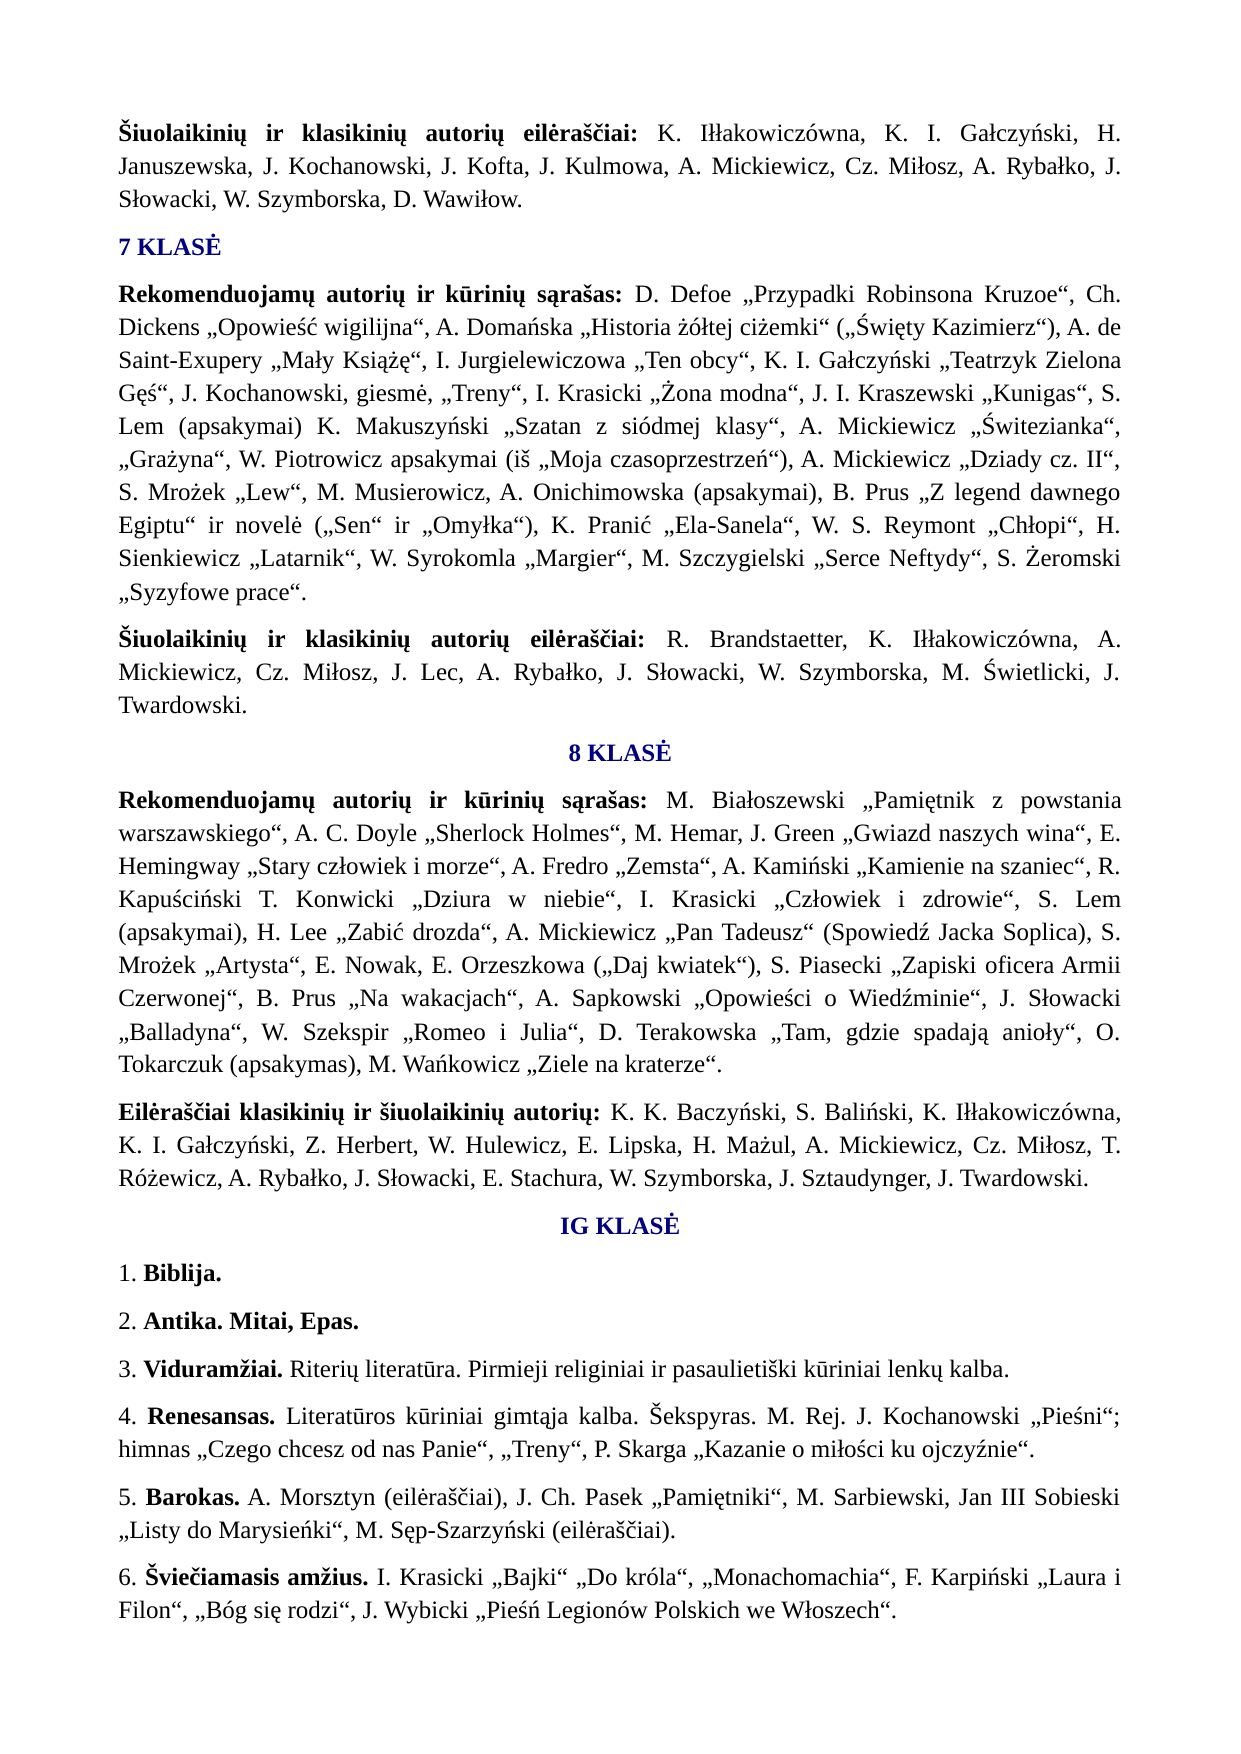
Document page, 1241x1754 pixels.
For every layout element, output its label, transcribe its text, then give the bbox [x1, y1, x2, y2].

text 6. Šviečiamasis amžius. I. Krasicki „Bajki“ „Do króla“, „Monachomachia“, F. Karpiński „Laura i Filon“, „Bóg się rodzi“, J. Wybicki „Pieśń Legionów Polskich we Włoszech“. [118, 1562, 1122, 1624]
text 3. Viduramžiai. Riterių literatūra. Pirmieji religiniai ir pasaulietiški kūriniai lenkų kalba. [118, 1354, 1122, 1382]
text 4. Renesansas. Literatūros kūriniai gimtąja kalba. Šekspyras. M. Rej. J. Kochanowski „Pieśni“; himnas „Czego chcesz od nas Panie“, „Treny“, P. Skarga „Kazanie o miłości ku ojczyźnie“. [118, 1401, 1122, 1463]
text 7 KLASĖ [118, 232, 1122, 261]
text Rekomenduojamų autorių ir kūrinių sąrašas: D. Defoe „Przypadki Robinsona Kruzoe“, Ch. Dickens „Opowieść wigilijna“, A. Domańska „Historia żółtej ciżemki“ („Święty Kazimierz“), A. de Saint-Exupery „Mały Książę“, I. Jurgielewiczowa „Ten obcy“, K. I. Gałczyński „Teatrzyk Zielona Gęś“, J. Kochanowski, giesmė, „Treny“, I. Krasicki „Żona modna“, J. I. Kraszewski „Kunigas“, S. Lem (apsakymai) K. Makuszyński „Szatan z siódmej klasy“, A. Mickiewicz „Świtezianka“, „Grażyna“, W. Piotrowicz apsakymai (iš „Moja czasoprzestrzeń“), A. Mickiewicz „Dziady cz. II“, S. Mrożek „Lew“, M. Musierowicz, A. Onichimowska (apsakymai), B. Prus „Z legend dawnego Egiptu“ ir novelė („Sen“ ir „Omyłka“), K. Pranić „Ela-Sanela“, W. S. Reymont „Chłopi“, H. Sienkiewicz „Latarnik“, W. Syrokomla „Margier“, M. Szczygielski „Serce Neftydy“, S. Żeromski „Syzyfowe prace“. [118, 279, 1122, 605]
text Rekomenduojamų autorių ir kūrinių sąrašas: M. Białoszewski „Pamiętnik z powstania warszawskiego“, A. C. Doyle „Sherlock Holmes“, M. Hemar, J. Green „Gwiazd naszych wina“, E. Hemingway „Stary człowiek i morze“, A. Fredro „Zemsta“, A. Kamiński „Kamienie na szaniec“, R. Kapuściński T. Konwicki „Dziura w niebie“, I. Krasicki „Człowiek i zdrowie“, S. Lem (apsakymai), H. Lee „Zabić drozda“, A. Mickiewicz „Pan Tadeusz“ (Spowiedź Jacka Soplica), S. Mrożek „Artysta“, E. Nowak, E. Orzeszkowa („Daj kwiatek“), S. Piasecki „Zapiski oficera Armii Czerwonej“, B. Prus „Na wakacjach“, A. Sapkowski „Opowieści o Wiedźminie“, J. Słowacki „Balladyna“, W. Szekspir „Romeo i Julia“, D. Terakowska „Tam, gdzie spadają anioły“, O. Tokarczuk (apsakymas), M. Wańkowicz „Ziele na kraterze“. [118, 785, 1122, 1078]
text 2. Antika. Mitai, Epas. [118, 1306, 1122, 1335]
text Šiuolaikinių ir klasikinių autorių eilėraščiai: R. Brandstaetter, K. Iłłakowiczówna, A. Mickiewicz, Cz. Miłosz, J. Lec, A. Rybałko, J. Słowacki, W. Szymborska, M. Świetlicki, J. Twardowski. [118, 624, 1122, 719]
text Eilėraščiai klasikinių ir šiuolaikinių autorių: K. K. Baczyński, S. Baliński, K. Iłłakowiczówna, K. I. Gałczyński, Z. Herbert, W. Hulewicz, E. Lipska, H. Mażul, A. Mickiewicz, Cz. Miłosz, T. Różewicz, A. Rybałko, J. Słowacki, E. Stachura, W. Szymborska, J. Sztaudynger, J. Twardowski. [118, 1097, 1122, 1192]
text 8 KLASĖ [118, 738, 1122, 767]
text Šiuolaikinių ir klasikinių autorių eilėraščiai: K. Iłłakowiczówna, K. I. Gałczyński, H. Januszewska, J. Kochanowski, J. Kofta, J. Kulmowa, A. Mickiewicz, Cz. Miłosz, A. Rybałko, J. Słowacki, W. Szymborska, D. Wawiłow. [118, 118, 1122, 213]
text 1. Biblija. [118, 1258, 1122, 1287]
text IG KLASĖ [118, 1211, 1122, 1239]
text 5. Barokas. A. Morsztyn (eilėraščiai), J. Ch. Pasek „Pamiętniki“, M. Sarbiewski, Jan III Sobieski „Listy do Marysieńki“, M. Sęp-Szarzyński (eilėraščiai). [118, 1482, 1122, 1544]
